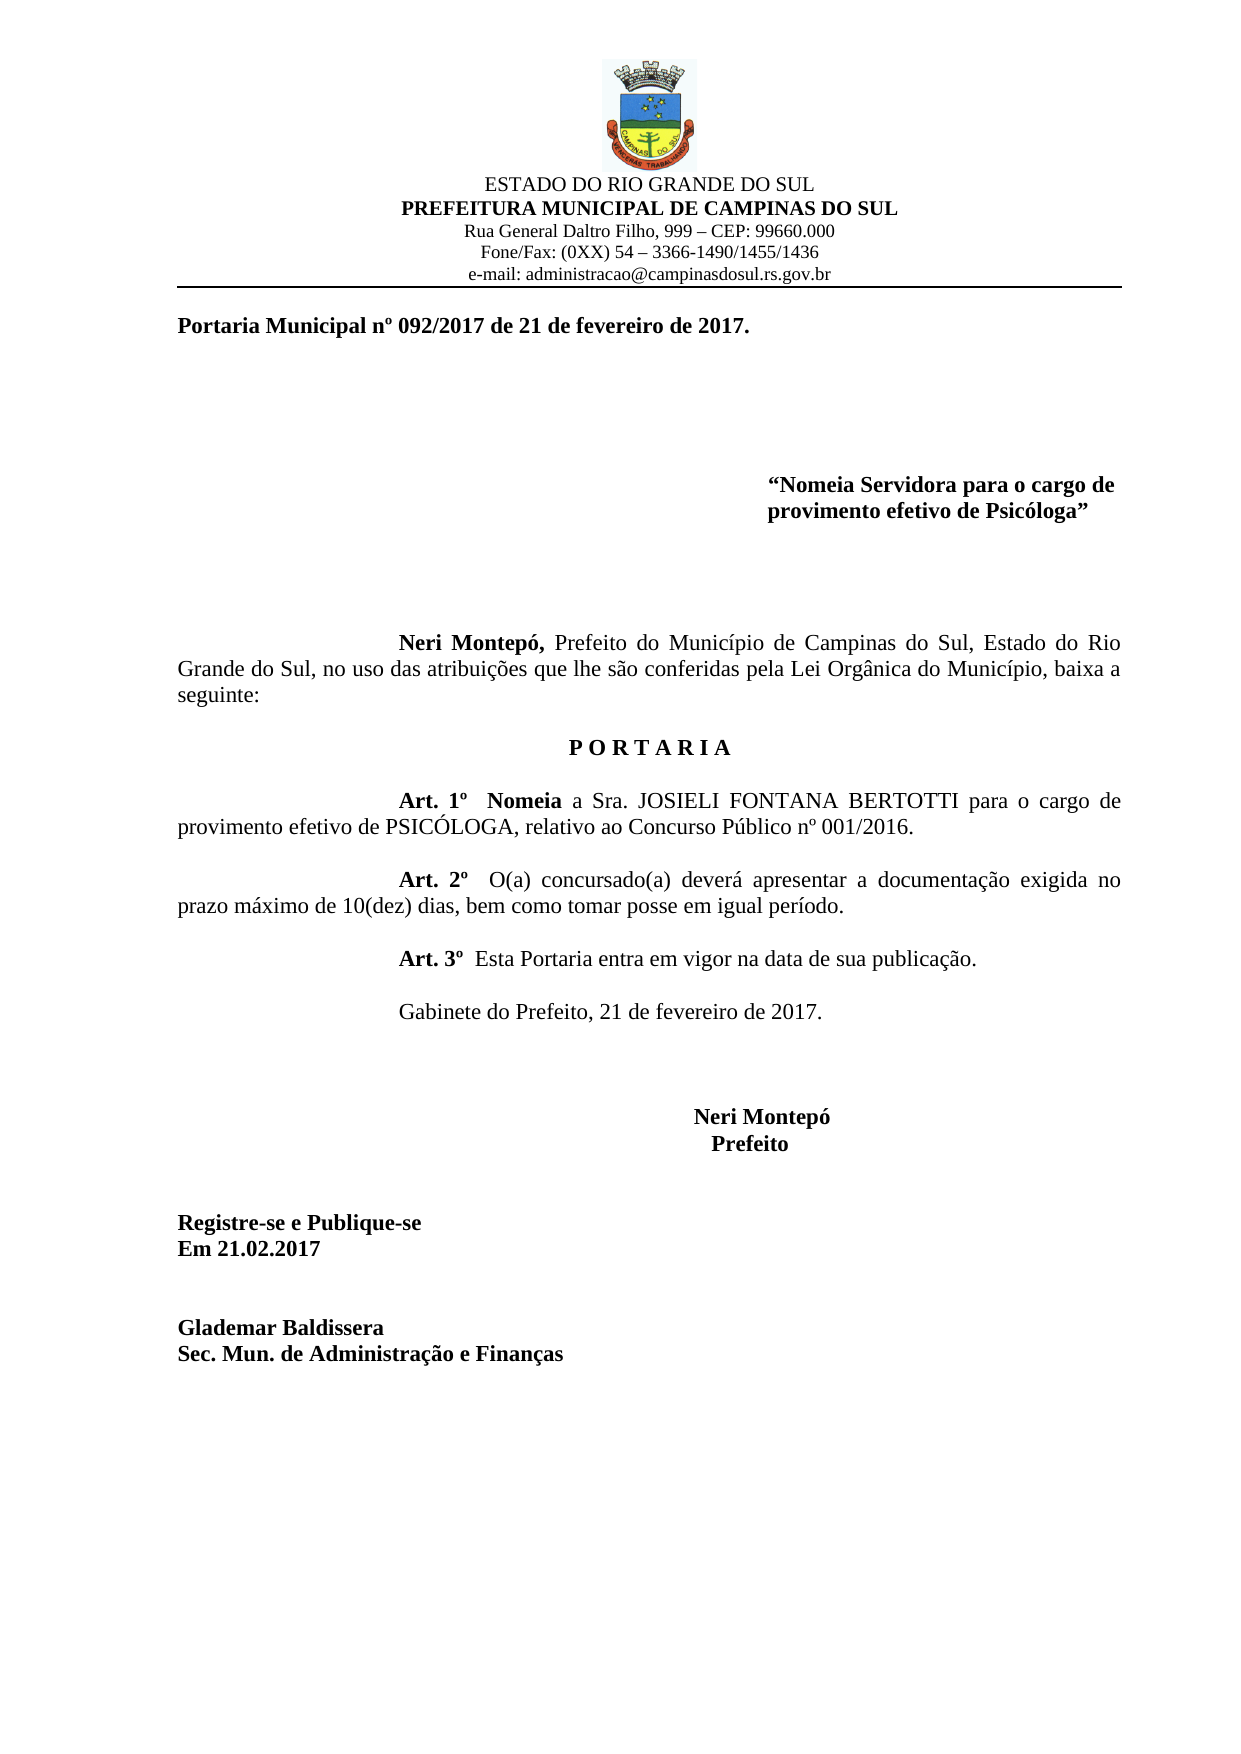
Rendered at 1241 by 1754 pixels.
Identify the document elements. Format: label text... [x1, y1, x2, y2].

text Art. 2º O(a) concursado(a) deverá apresentar a documentação exigida no prazo máximo de 10(dez) dias, bem como tomar posse em igual período. [177, 866, 1122, 919]
text Portaria Municipal nº 092/2017 de 21 de fevereiro de 2017. [177, 313, 1122, 339]
text Art. 3º Esta Portaria entra em vigor na data de sua publicação. [177, 945, 1122, 971]
text Gabinete do Prefeito, 21 de fevereiro de 2017. [177, 998, 1122, 1024]
text Registre-se e Publique-se [177, 1209, 1122, 1235]
text Em 21.02.2017 [177, 1235, 1122, 1261]
text “Nomeia Servidora para o cargo de provimento efetivo de Psicóloga” [767, 471, 1122, 523]
text Neri Montepó [177, 1103, 1122, 1129]
text Prefeito [177, 1129, 1122, 1156]
text Glademar Baldissera [177, 1314, 1122, 1340]
text P O R T A R I A [177, 734, 1122, 761]
text Art. 1º Nomeia a Sra. JOSIELI FONTANA BERTOTTI para o cargo de provimento efetivo de PSICÓLOGA, relativo ao Concurso Público nº 001/2016. [177, 787, 1122, 840]
text Sec. Mun. de Administração e Finanças [177, 1340, 1122, 1367]
text Neri Montepó, Prefeito do Município de Campinas do Sul, Estado do Rio Grande do Sul, no uso das atribuições que lhe são conferidas pela Lei Orgânica do Município, baixa a seguinte: [177, 629, 1122, 708]
